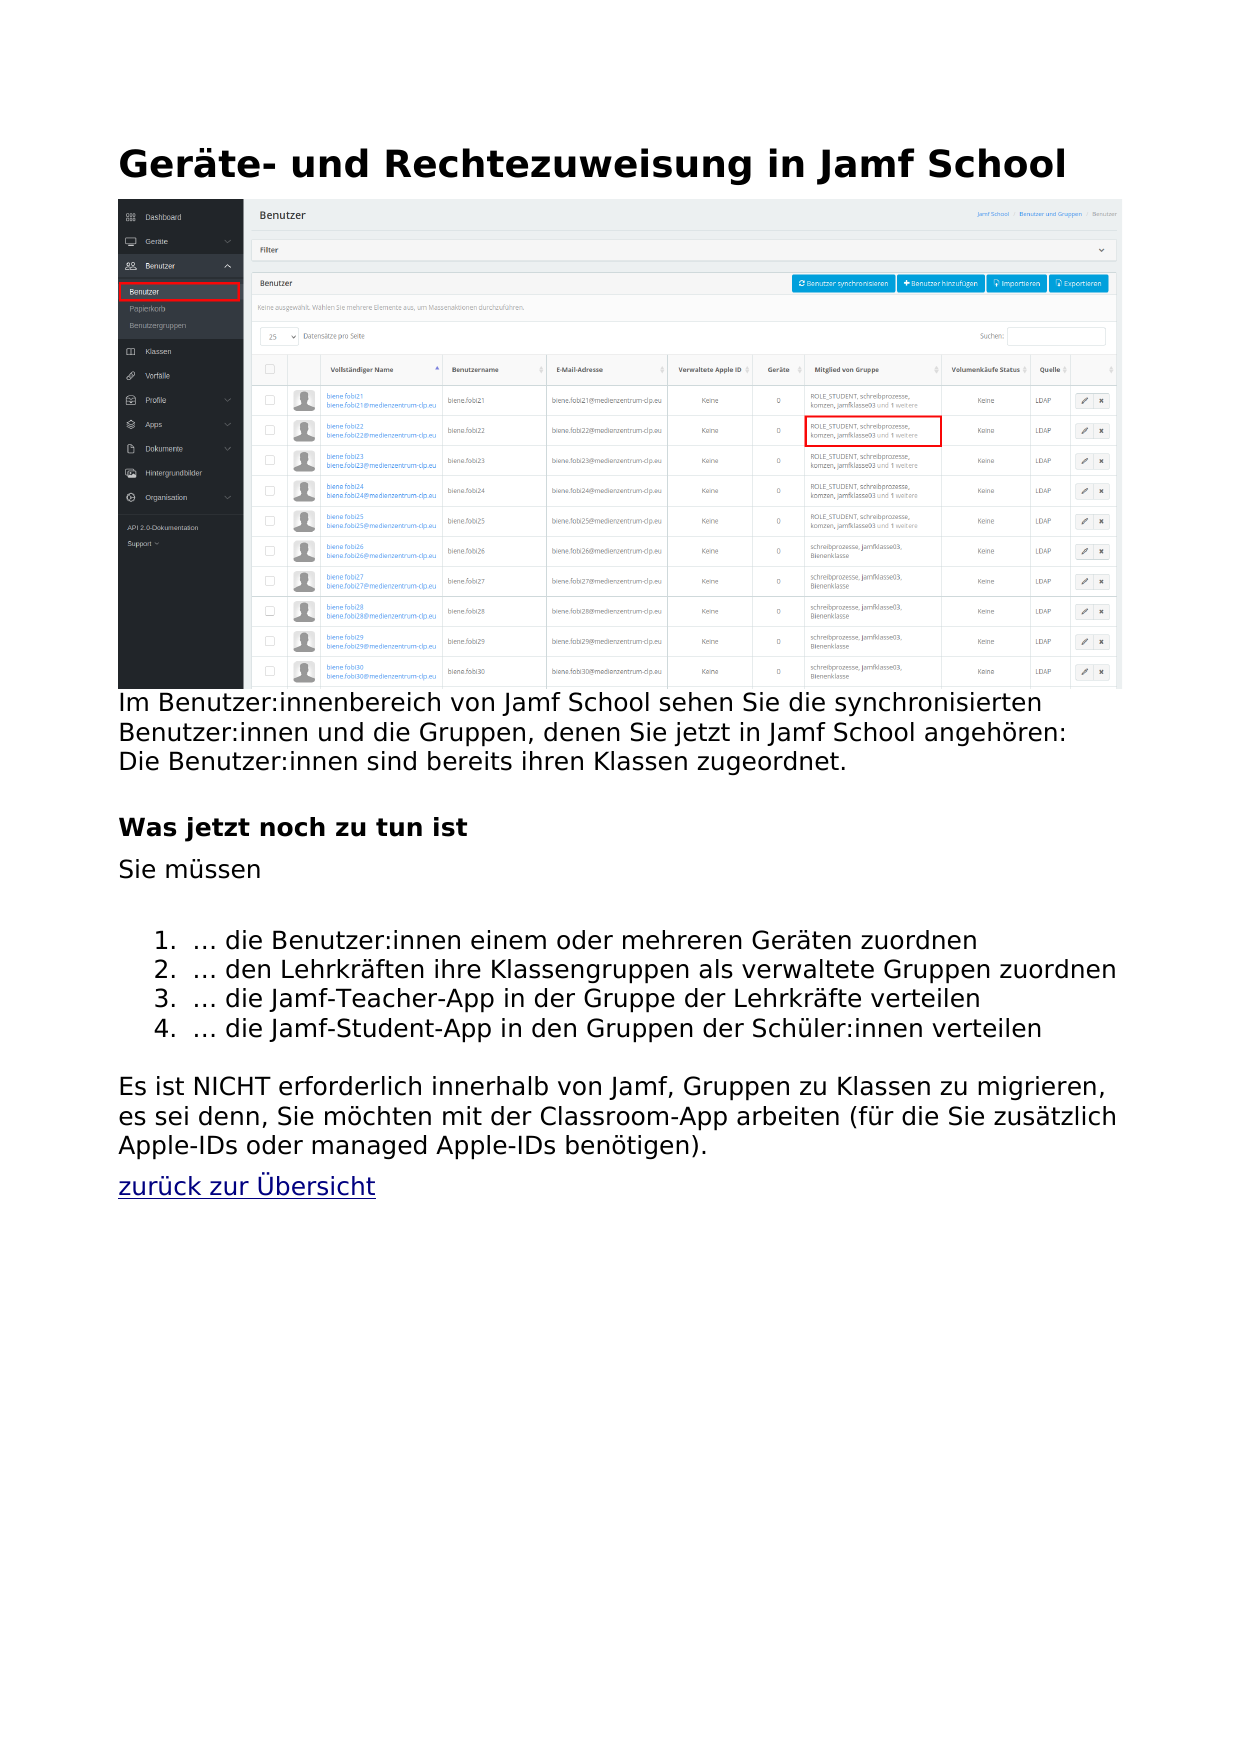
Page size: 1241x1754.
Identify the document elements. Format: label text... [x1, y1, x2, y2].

text Sie müssen [118, 855, 1122, 884]
subtitle Was jetzt noch zu tun ist [118, 813, 1122, 843]
list … den Lehrkräften ihre Klassengruppen als verwaltete Gruppen zuordnen [177, 956, 1122, 985]
text zurück zur Übersicht [118, 1172, 1122, 1202]
text Es ist NICHT erforderlich innerhalb von Jamf, Gruppen zu Klassen zu migrieren, es sei denn, Sie möchten mit der Classroom-App arbeiten (für die Sie zusätzlich Apple-IDs oder managed Apple-IDs benötigen). [118, 1072, 1122, 1160]
subtitle Geräte- und Rechtezuweisung in Jamf School [118, 143, 1122, 187]
list … die Jamf-Teacher-App in der Gruppe der Lehrkräfte verteilen [177, 985, 1122, 1014]
list … die Benutzer:innen einem oder mehreren Geräten zuordnen [177, 926, 1122, 956]
list … die Jamf-Student-App in den Gruppen der Schüler:innen verteilen [177, 1014, 1122, 1043]
picture [118, 199, 1123, 689]
text Im Benutzer:innenbereich von Jamf School sehen Sie die synchronisierten Benutzer:innen und die Gruppen, denen Sie jetzt in Jamf School angehören: Die Benutzer:innen sind bereits ihren Klassen zugeordnet. [118, 689, 1122, 776]
